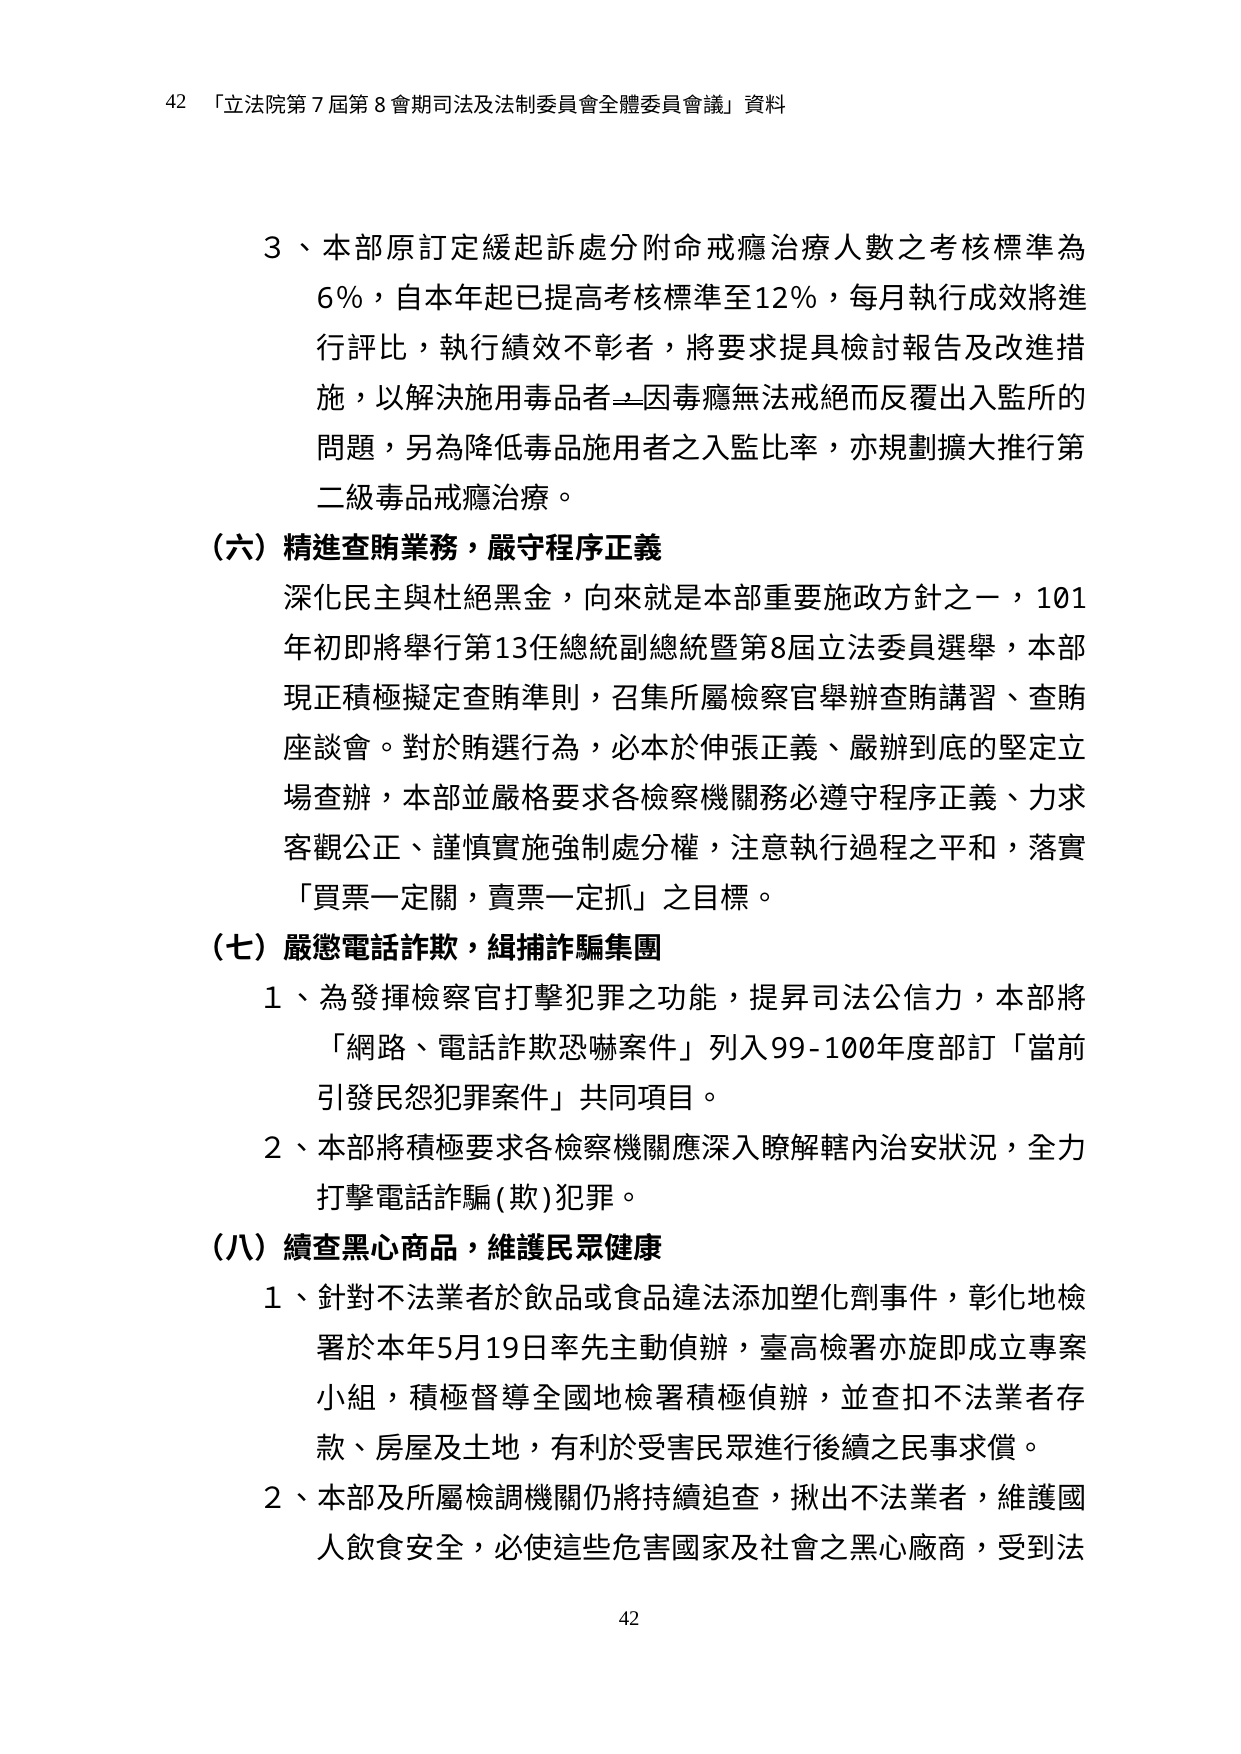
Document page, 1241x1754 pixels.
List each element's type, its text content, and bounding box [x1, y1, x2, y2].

text ２、本部將積極要求各檢察機關應深入瞭解轄內治安狀況，全力打擊電話詐騙(欺)犯罪。 [258, 1119, 1087, 1219]
text ３、本部原訂定緩起訴處分附命戒癮治療人數之考核標準為6％，自本年起已提高考核標準至12％，每月執行成效將進行評比，執行績效不彰者，將要求提具檢討報告及改進措施，以解決施用毒品者，因毒癮無法戒絕而反覆出入監所的問題，另為降低毒品施用者之入監比率，亦規劃擴大推行第二級毒品戒癮治療。 [258, 219, 1087, 519]
text ２、本部及所屬檢調機關仍將持續追查，揪出不法業者，維護國人飲食安全，必使這些危害國家及社會之黑心廠商，受到法 [258, 1469, 1087, 1569]
text （八）續查黑心商品，維護民眾健康 [196, 1219, 1087, 1269]
text （六）精進查賄業務，嚴守程序正義 [196, 519, 1087, 569]
text １、針對不法業者於飲品或食品違法添加塑化劑事件，彰化地檢署於本年5月19日率先主動偵辦，臺高檢署亦旋即成立專案小組，積極督導全國地檢署積極偵辦，並查扣不法業者存款、房屋及土地，有利於受害民眾進行後續之民事求償。 [258, 1269, 1087, 1469]
text （七）嚴懲電話詐欺，緝捕詐騙集團 [196, 919, 1087, 969]
text １、為發揮檢察官打擊犯罪之功能，提昇司法公信力，本部將「網路、電話詐欺恐嚇案件」列入99-100年度部訂「當前引發民怨犯罪案件」共同項目。 [258, 969, 1087, 1119]
text 深化民主與杜絕黑金，向來就是本部重要施政方針之ㄧ，101年初即將舉行第13任總統副總統暨第8屆立法委員選舉，本部現正積極擬定查賄準則，召集所屬檢察官舉辦查賄講習、查賄座談會。對於賄選行為，必本於伸張正義、嚴辦到底的堅定立場查辦，本部並嚴格要求各檢察機關務必遵守程序正義、力求客觀公正、謹慎實施強制處分權，注意執行過程之平和，落實「買票一定關，賣票一定抓」之目標。 [283, 569, 1087, 919]
